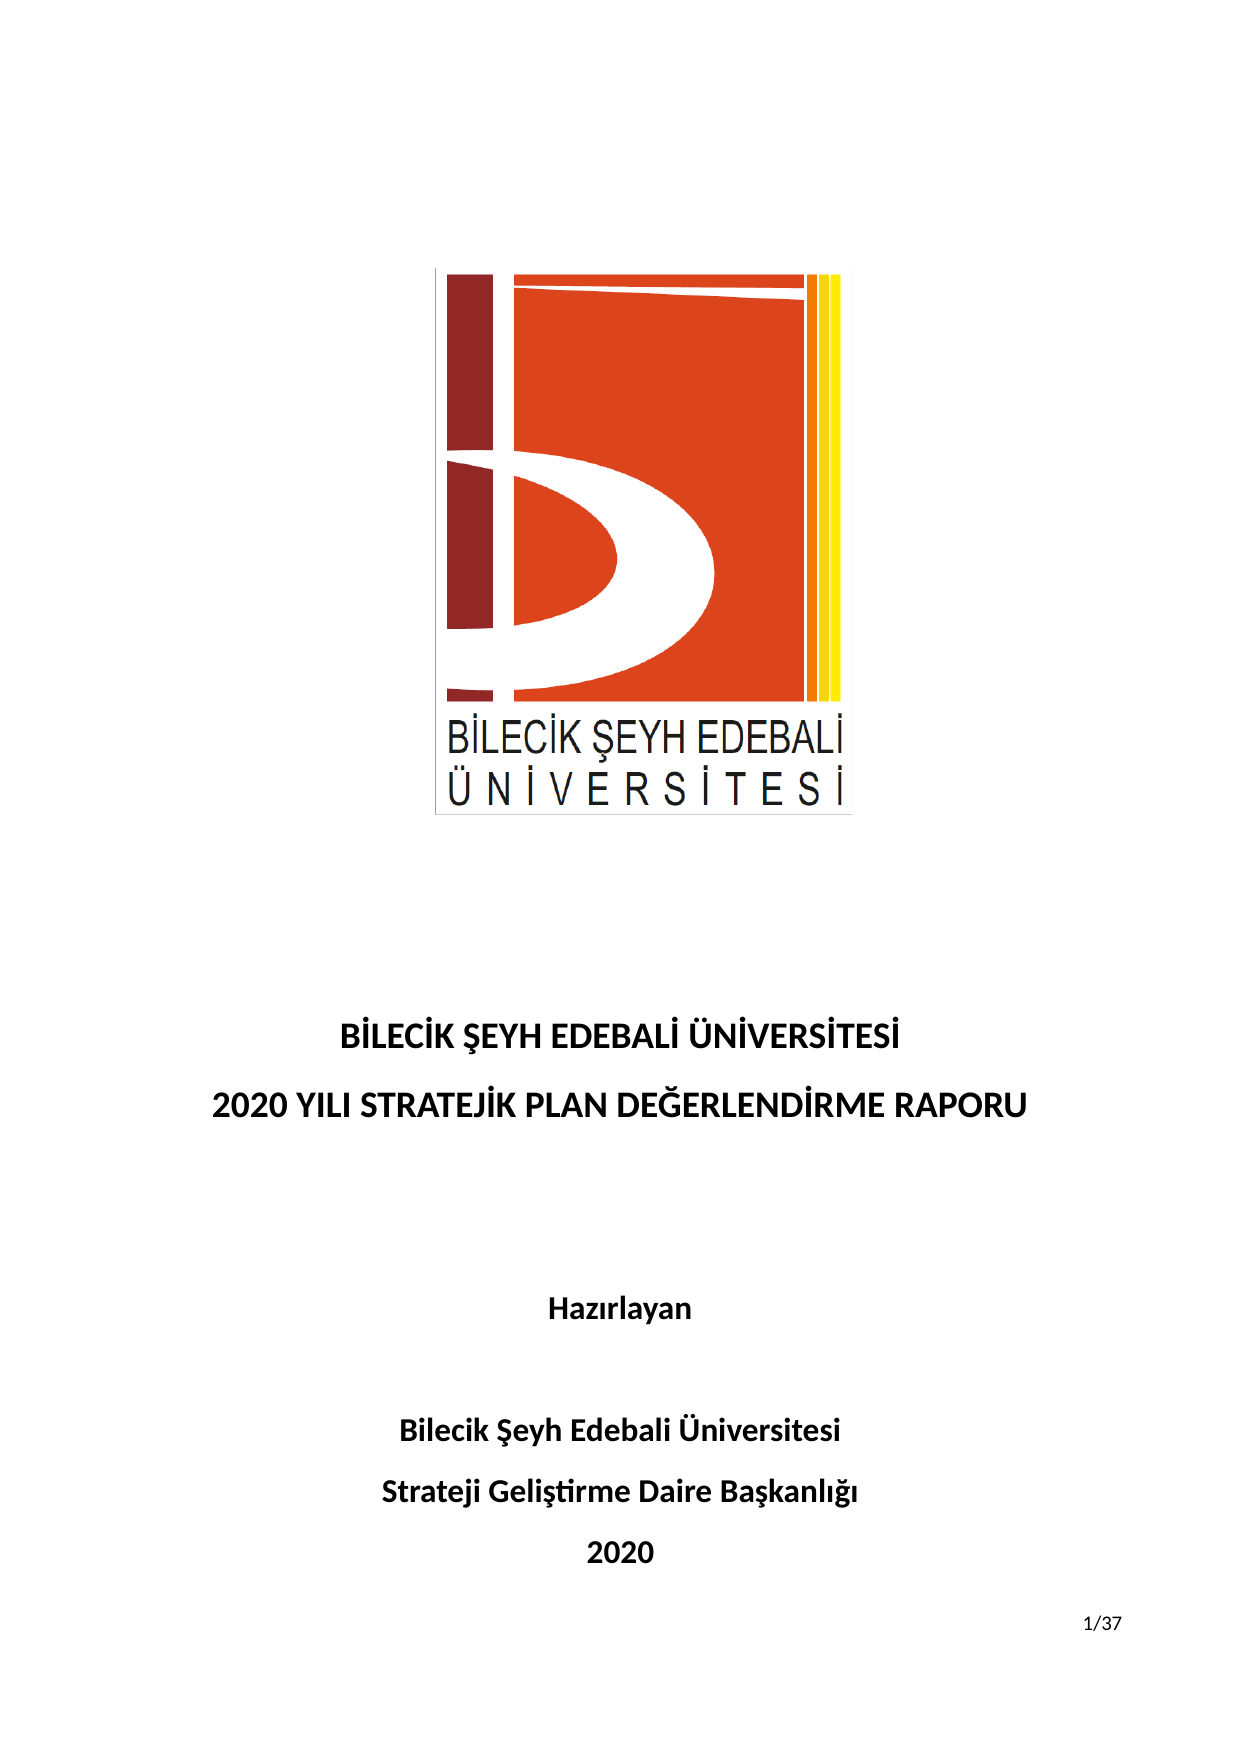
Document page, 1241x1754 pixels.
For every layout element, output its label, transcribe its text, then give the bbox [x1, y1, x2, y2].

text Hazırlayan [118, 1287, 1122, 1328]
text 2020 [118, 1531, 1122, 1572]
text 2020 YILI STRATEJİK PLAN DEĞERLENDİRME RAPORU [118, 1081, 1122, 1126]
text Bilecik Şeyh Edebali Üniversitesi [118, 1409, 1122, 1450]
text BİLECİK ŞEYH EDEBALİ ÜNİVERSİTESİ [118, 1012, 1122, 1058]
text Strateji Geliştirme Daire Başkanlığı [118, 1470, 1122, 1511]
